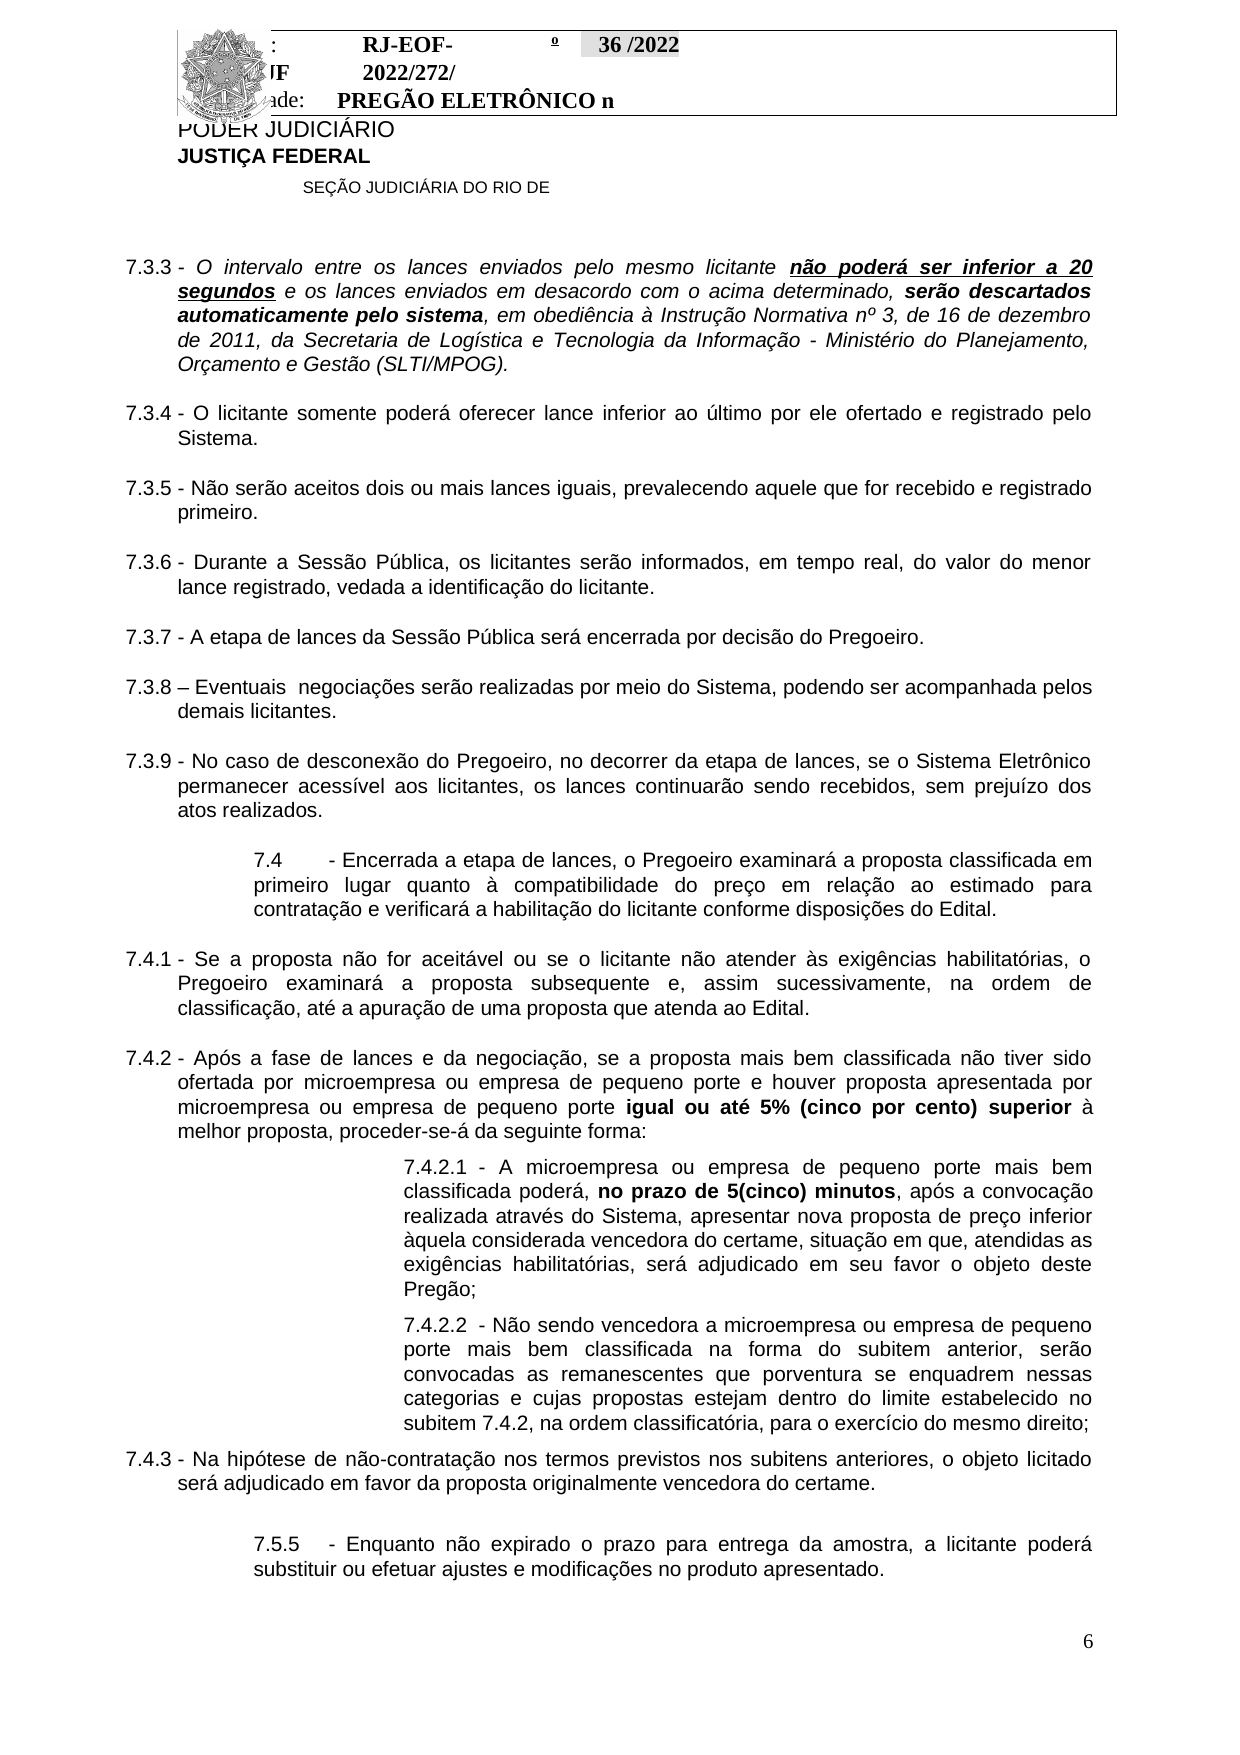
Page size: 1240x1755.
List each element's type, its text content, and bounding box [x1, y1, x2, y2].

list - Enquanto não expirado o prazo para entrega da amostra, a licitante poderá substituir ou efetuar ajustes e modificações no produto apresentado. [253, 1532, 1093, 1581]
list - O licitante somente poderá oferecer lance inferior ao último por ele ofertado e registrado pelo Sistema. [125, 401, 1093, 449]
list - No caso de desconexão do Pregoeiro, no decorrer da etapa de lances, se o Sistema Eletrônico permanecer acessível aos licitantes, os lances continuarão sendo recebidos, sem prejuízo dos atos realizados. [125, 749, 1093, 822]
list - Na hipótese de não-contratação nos termos previstos nos subitens anteriores, o objeto licitado será adjudicado em favor da proposta originalmente vencedora do certame. [125, 1447, 1093, 1495]
list - A etapa de lances da Sessão Pública será encerrada por decisão do Pregoeiro. [125, 624, 1093, 648]
list - Durante a Sessão Pública, os licitantes serão informados, em tempo real, do valor do menor lance registrado, vedada a identificação do licitante. [125, 550, 1093, 598]
list - O intervalo entre os lances enviados pelo mesmo licitante não poderá ser inferior a 20 segundos e os lances enviados em desacordo com o acima determinado, serão descartados automaticamente pelo sistema, em obediência à Instrução Normativa nº 3, de 16 de dezembro de 2011, da Secretaria de Logística e Tecnologia da Informação - Ministério do Planejamento, Orçamento e Gestão (SLTI/MPOG). [125, 255, 1093, 376]
list - Não serão aceitos dois ou mais lances iguais, prevalecendo aquele que for recebido e registrado primeiro. [125, 476, 1093, 524]
list - Não sendo vencedora a microempresa ou empresa de pequeno porte mais bem classificada na forma do subitem anterior, serão convocadas as remanescentes que porventura se enquadrem nessas categorias e cujas propostas estejam dentro do limite estabelecido no subitem 7.4.2, na ordem classificatória, para o exercício do mesmo direito; [403, 1313, 1093, 1434]
list - Após a fase de lances e da negociação, se a proposta mais bem classificada não tiver sido ofertada por microempresa ou empresa de pequeno porte e houver proposta apresentada por microempresa ou empresa de pequeno porte igual ou até 5% (cinco por cento) superior à melhor proposta, proceder-se-á da seguinte forma: [125, 1046, 1093, 1143]
list – Eventuais negociações serão realizadas por meio do Sistema, podendo ser acompanhada pelos demais licitantes. [125, 675, 1093, 723]
list - Se a proposta não for aceitável ou se o licitante não atender às exigências habilitatórias, o Pregoeiro examinará a proposta subsequente e, assim sucessivamente, na ordem de classificação, até a apuração de uma proposta que atenda ao Edital. [125, 947, 1093, 1019]
list - A microempresa ou empresa de pequeno porte mais bem classificada poderá, no prazo de 5(cinco) minutos, após a convocação realizada através do Sistema, apresentar nova proposta de preço inferior àquela considerada vencedora do certame, situação em que, atendidas as exigências habilitatórias, será adjudicado em seu favor o objeto deste Pregão; [403, 1155, 1093, 1301]
list - Encerrada a etapa de lances, o Pregoeiro examinará a proposta classificada em primeiro lugar quanto à compatibilidade do preço em relação ao estimado para contratação e verificará a habilitação do licitante conforme disposições do Edital. [253, 848, 1093, 921]
